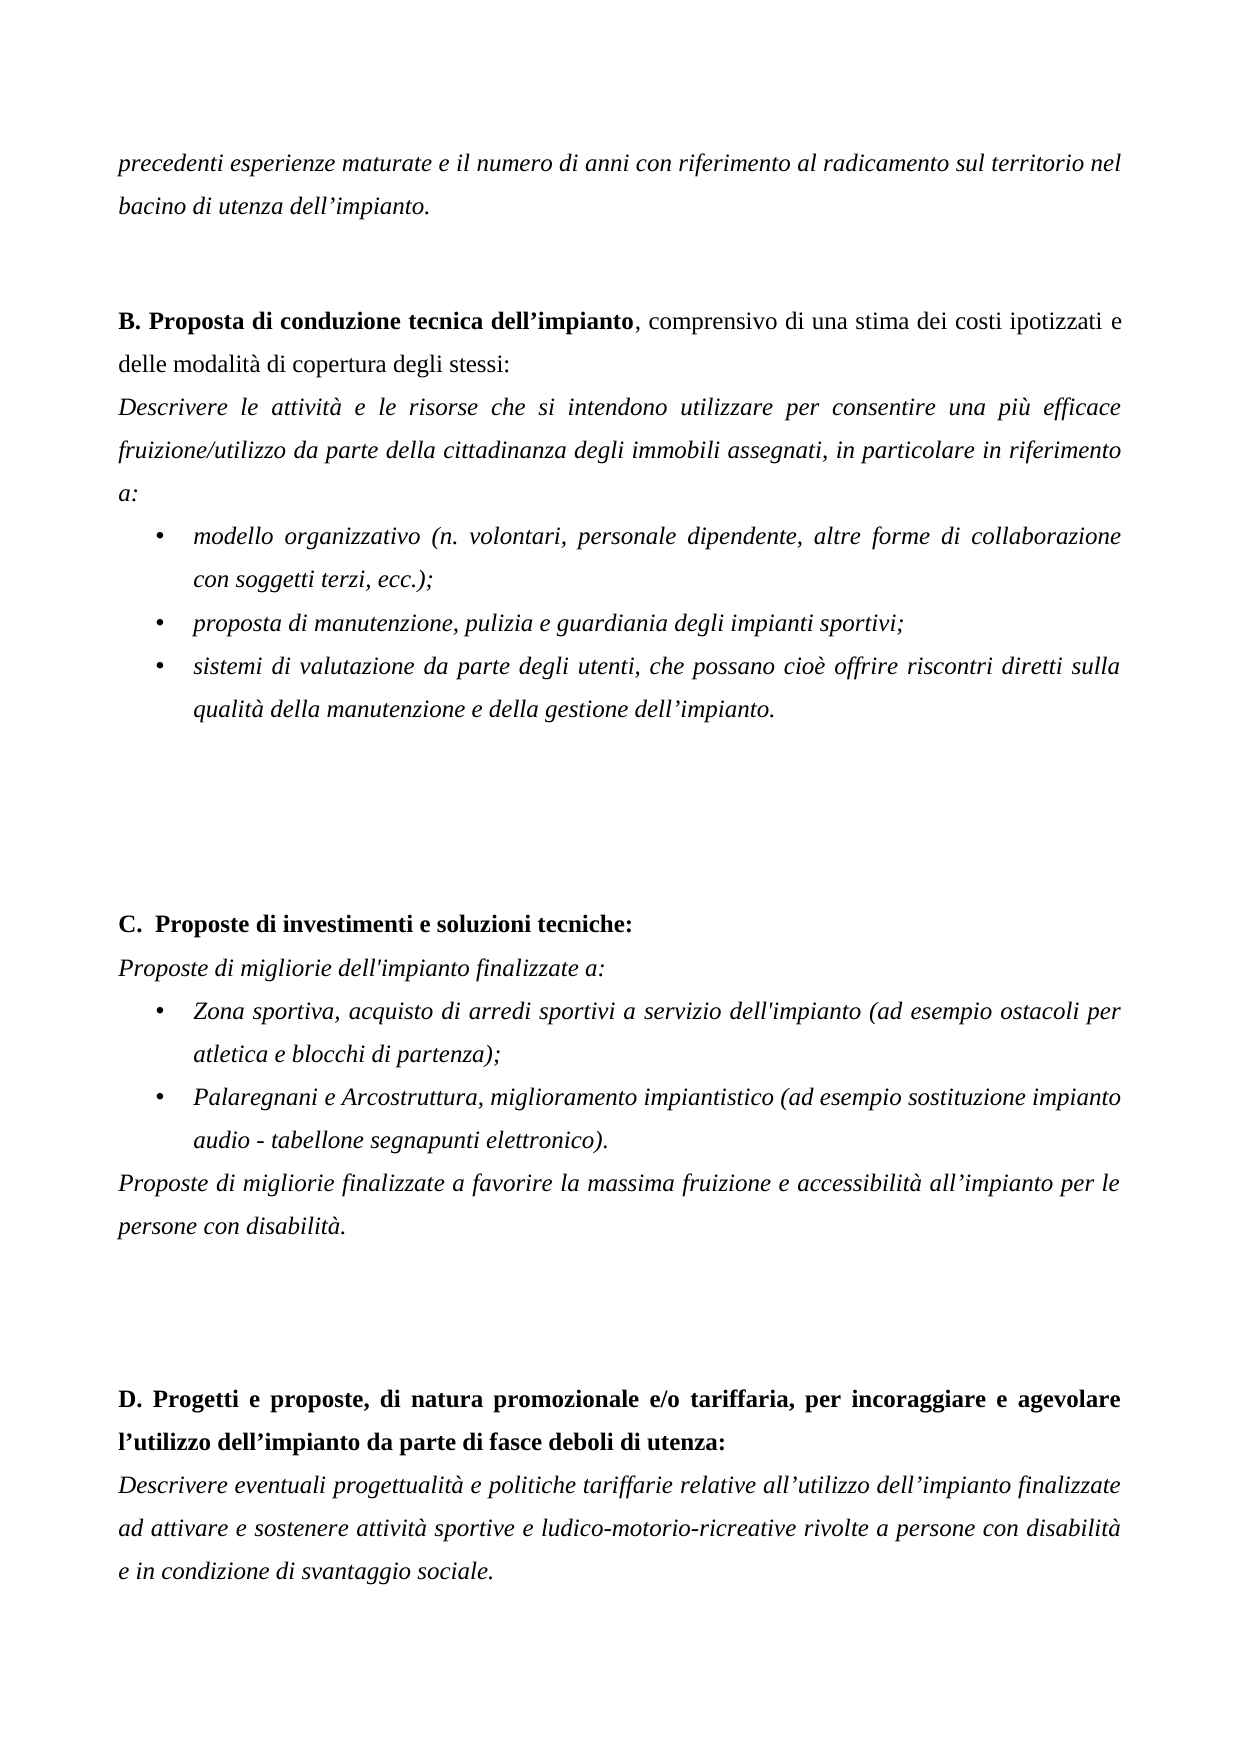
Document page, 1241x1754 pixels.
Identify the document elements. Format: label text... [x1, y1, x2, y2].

text Descrivere eventuali progettualità e politiche tariffarie relative all’utilizzo dell’impianto finalizzate ad attivare e sostenere attività sportive e ludico-motorio-ricreative rivolte a persone con disabilità e in condizione di svantaggio sociale. [118, 1470, 1122, 1585]
list Zona sportiva, acquisto di arredi sportivi a servizio dell'impianto (ad esempio ostacoli per atletica e blocchi di partenza); [156, 996, 1122, 1068]
text D. Progetti e proposte, di natura promozionale e/o tariffaria, per incoraggiare e agevolare l’utilizzo dell’impianto da parte di fasce deboli di utenza: [118, 1384, 1122, 1456]
list Palaregnani e Arcostruttura, miglioramento impiantistico (ad esempio sostituzione impianto audio - tabellone segnapunti elettronico). [156, 1082, 1122, 1154]
text B. Proposta di conduzione tecnica dell’impianto, comprensivo di una stima dei costi ipotizzati e delle modalità di copertura degli stessi: [118, 306, 1122, 378]
text Proposte di migliorie finalizzate a favorire la massima fruizione e accessibilità all’impianto per le persone con disabilità. [118, 1168, 1122, 1240]
list sistemi di valutazione da parte degli utenti, che possano cioè offrire riscontri diretti sulla qualità della manutenzione e della gestione dell’impianto. [156, 651, 1122, 723]
text Proposte di migliorie dell'impianto finalizzate a: [118, 953, 1122, 981]
list modello organizzativo (n. volontari, personale dipendente, altre forme di collaborazione con soggetti terzi, ecc.); [156, 521, 1122, 593]
text precedenti esperienze maturate e il numero di anni con riferimento al radicamento sul territorio nel bacino di utenza dell’impianto. [118, 148, 1122, 219]
list proposta di manutenzione, pulizia e guardiania degli impianti sportivi; [156, 608, 1122, 636]
text Descrivere le attività e le risorse che si intendono utilizzare per consentire una più efficace fruizione/utilizzo da parte della cittadinanza degli immobili assegnati, in particolare in riferimento a: [118, 392, 1122, 507]
text C. Proposte di investimenti e soluzioni tecniche: [118, 909, 1122, 938]
